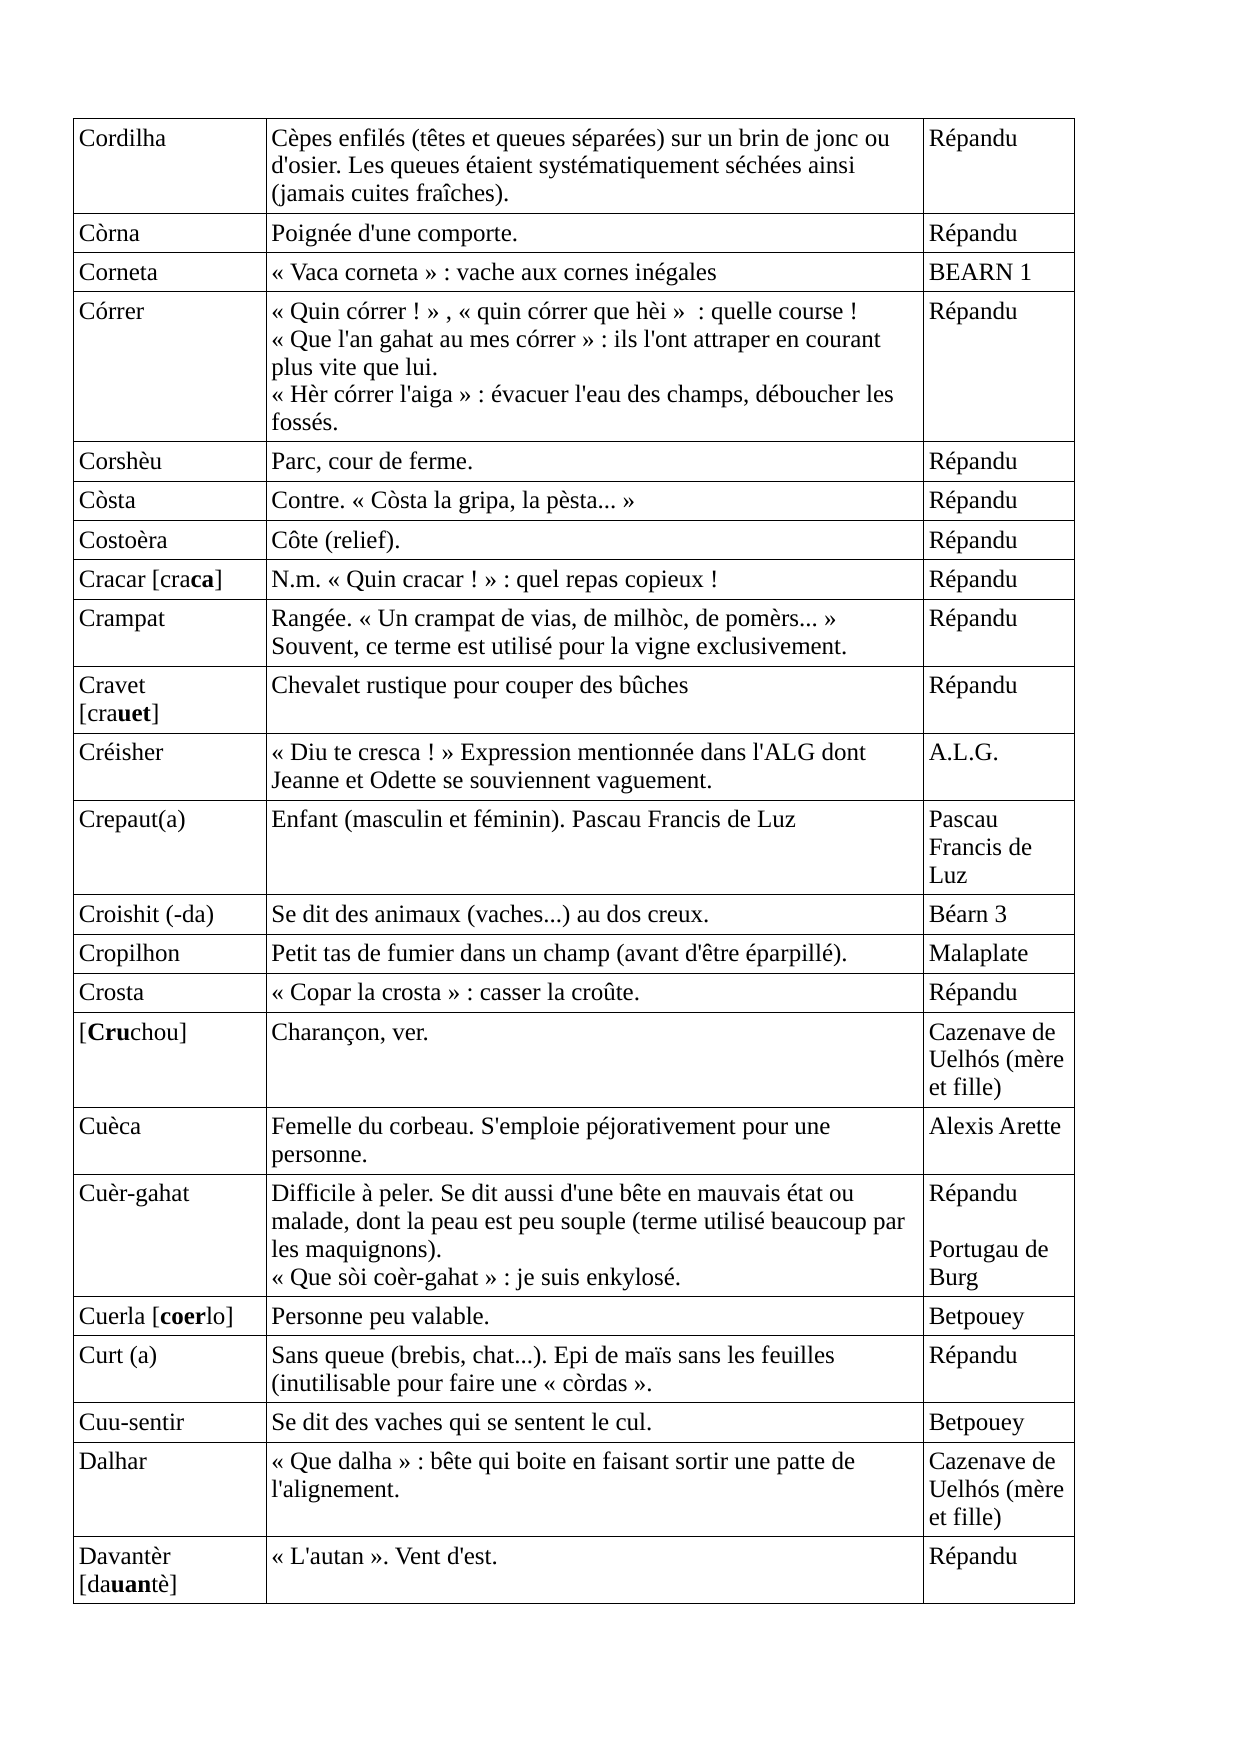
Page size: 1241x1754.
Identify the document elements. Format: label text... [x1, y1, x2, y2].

table_cell Chevalet rustique pour couper des bûches [267, 667, 923, 732]
table_cell Répandu [924, 214, 1074, 252]
table_cell Cèpes enfilés (têtes et queues séparées) sur un brin de jonc ou d'osier. Les queues étaient systématiquement séchées ainsi (jamais cuites fraîches). [267, 119, 923, 213]
table_cell Répandu [924, 600, 1074, 666]
table_cell Cuèr-gahat [74, 1175, 266, 1296]
table_cell Répandu [924, 292, 1074, 441]
table_cell « Que dalha » : bête qui boite en faisant sortir une patte de l'alignement. [267, 1443, 923, 1536]
table_cell A.L.G. [924, 734, 1074, 799]
table_cell « Copar la crosta » : casser la croûte. [267, 974, 923, 1012]
table_cell Contre. « Còsta la gripa, la pèsta... » [267, 482, 923, 520]
table_cell Cuèca [74, 1108, 266, 1174]
table_cell Rangée. « Un crampat de vias, de milhòc, de pomèrs... » Souvent, ce terme est utilisé pour la vigne exclusivement. [267, 600, 923, 666]
table_cell Alexis Arette [924, 1108, 1074, 1174]
table_cell Créisher [74, 734, 266, 799]
table_cell Crampat [74, 600, 266, 666]
table_cell Malaplate [924, 935, 1074, 973]
table_cell Corneta [74, 253, 266, 291]
table_cell Betpouey [924, 1297, 1074, 1335]
table_cell Répandu Portugau de Burg [924, 1175, 1074, 1296]
table_cell Còrna [74, 214, 266, 252]
table_cell Sans queue (brebis, chat...). Epi de maïs sans les feuilles (inutilisable pour faire une « còrdas ». [267, 1336, 923, 1402]
table_cell Betpouey [924, 1403, 1074, 1442]
table_cell « Vaca corneta » : vache aux cornes inégales [267, 253, 923, 291]
table_cell Cazenave de Uelhós (mère et fille) [924, 1013, 1074, 1107]
table_cell Béarn 3 [924, 895, 1074, 933]
table_cell Petit tas de fumier dans un champ (avant d'être éparpillé). [267, 935, 923, 973]
table_cell Croishit (-da) [74, 895, 266, 933]
table_cell Répandu [924, 521, 1074, 559]
table_cell Costoèra [74, 521, 266, 559]
table_cell Enfant (masculin et féminin). Pascau Francis de Luz [267, 801, 923, 894]
table_cell « Diu te cresca ! » Expression mentionnée dans l'ALG dont Jeanne et Odette se souviennent vaguement. [267, 734, 923, 799]
table_cell « Quin córrer ! » , « quin córrer que hèi » : quelle course ! « Que l'an gahat au mes córrer » : ils l'ont attraper en courant plus vite que lui. « Hèr córrer l'aiga » : évacuer l'eau des champs, déboucher les fossés. [267, 292, 923, 441]
table_cell Répandu [924, 1336, 1074, 1402]
table_cell Cravet [crauet] [74, 667, 266, 732]
table_cell Cazenave de Uelhós (mère et fille) [924, 1443, 1074, 1536]
table_cell Parc, cour de ferme. [267, 442, 923, 481]
table_cell Répandu [924, 667, 1074, 732]
table_cell Cropilhon [74, 935, 266, 973]
table_cell Répandu [924, 1537, 1074, 1603]
table_cell Còsta [74, 482, 266, 520]
table_cell Répandu [924, 974, 1074, 1012]
table_cell Dalhar [74, 1443, 266, 1536]
table_cell « L'autan ». Vent d'est. [267, 1537, 923, 1603]
table_cell Cuu-sentir [74, 1403, 266, 1442]
table_cell Curt (a) [74, 1336, 266, 1402]
table_cell Pascau Francis de Luz [924, 801, 1074, 894]
table_cell Cracar [craca] [74, 560, 266, 598]
table_cell Crosta [74, 974, 266, 1012]
table_cell Crepaut(a) [74, 801, 266, 894]
table_cell Se dit des vaches qui se sentent le cul. [267, 1403, 923, 1442]
table_cell Poignée d'une comporte. [267, 214, 923, 252]
table_cell Se dit des animaux (vaches...) au dos creux. [267, 895, 923, 933]
table_cell Cordilha [74, 119, 266, 213]
table_cell Personne peu valable. [267, 1297, 923, 1335]
table_cell Répandu [924, 560, 1074, 598]
table_cell Difficile à peler. Se dit aussi d'une bête en mauvais état ou malade, dont la peau est peu souple (terme utilisé beaucoup par les maquignons). « Que sòi coèr-gahat » : je suis enkylosé. [267, 1175, 923, 1296]
table_cell Répandu [924, 442, 1074, 481]
table_cell Femelle du corbeau. S'emploie péjorativement pour une personne. [267, 1108, 923, 1174]
table_cell Répandu [924, 482, 1074, 520]
table_cell Corshèu [74, 442, 266, 481]
table_cell Répandu [924, 119, 1074, 213]
table_cell Cuerla [coerlo] [74, 1297, 266, 1335]
table_cell [Cruchou] [74, 1013, 266, 1107]
table_cell Charançon, ver. [267, 1013, 923, 1107]
table_cell N.m. « Quin cracar ! » : quel repas copieux ! [267, 560, 923, 598]
table_cell Davantèr [dauantè] [74, 1537, 266, 1603]
table_cell Côte (relief). [267, 521, 923, 559]
table_cell Córrer [74, 292, 266, 441]
table_cell BEARN 1 [924, 253, 1074, 291]
